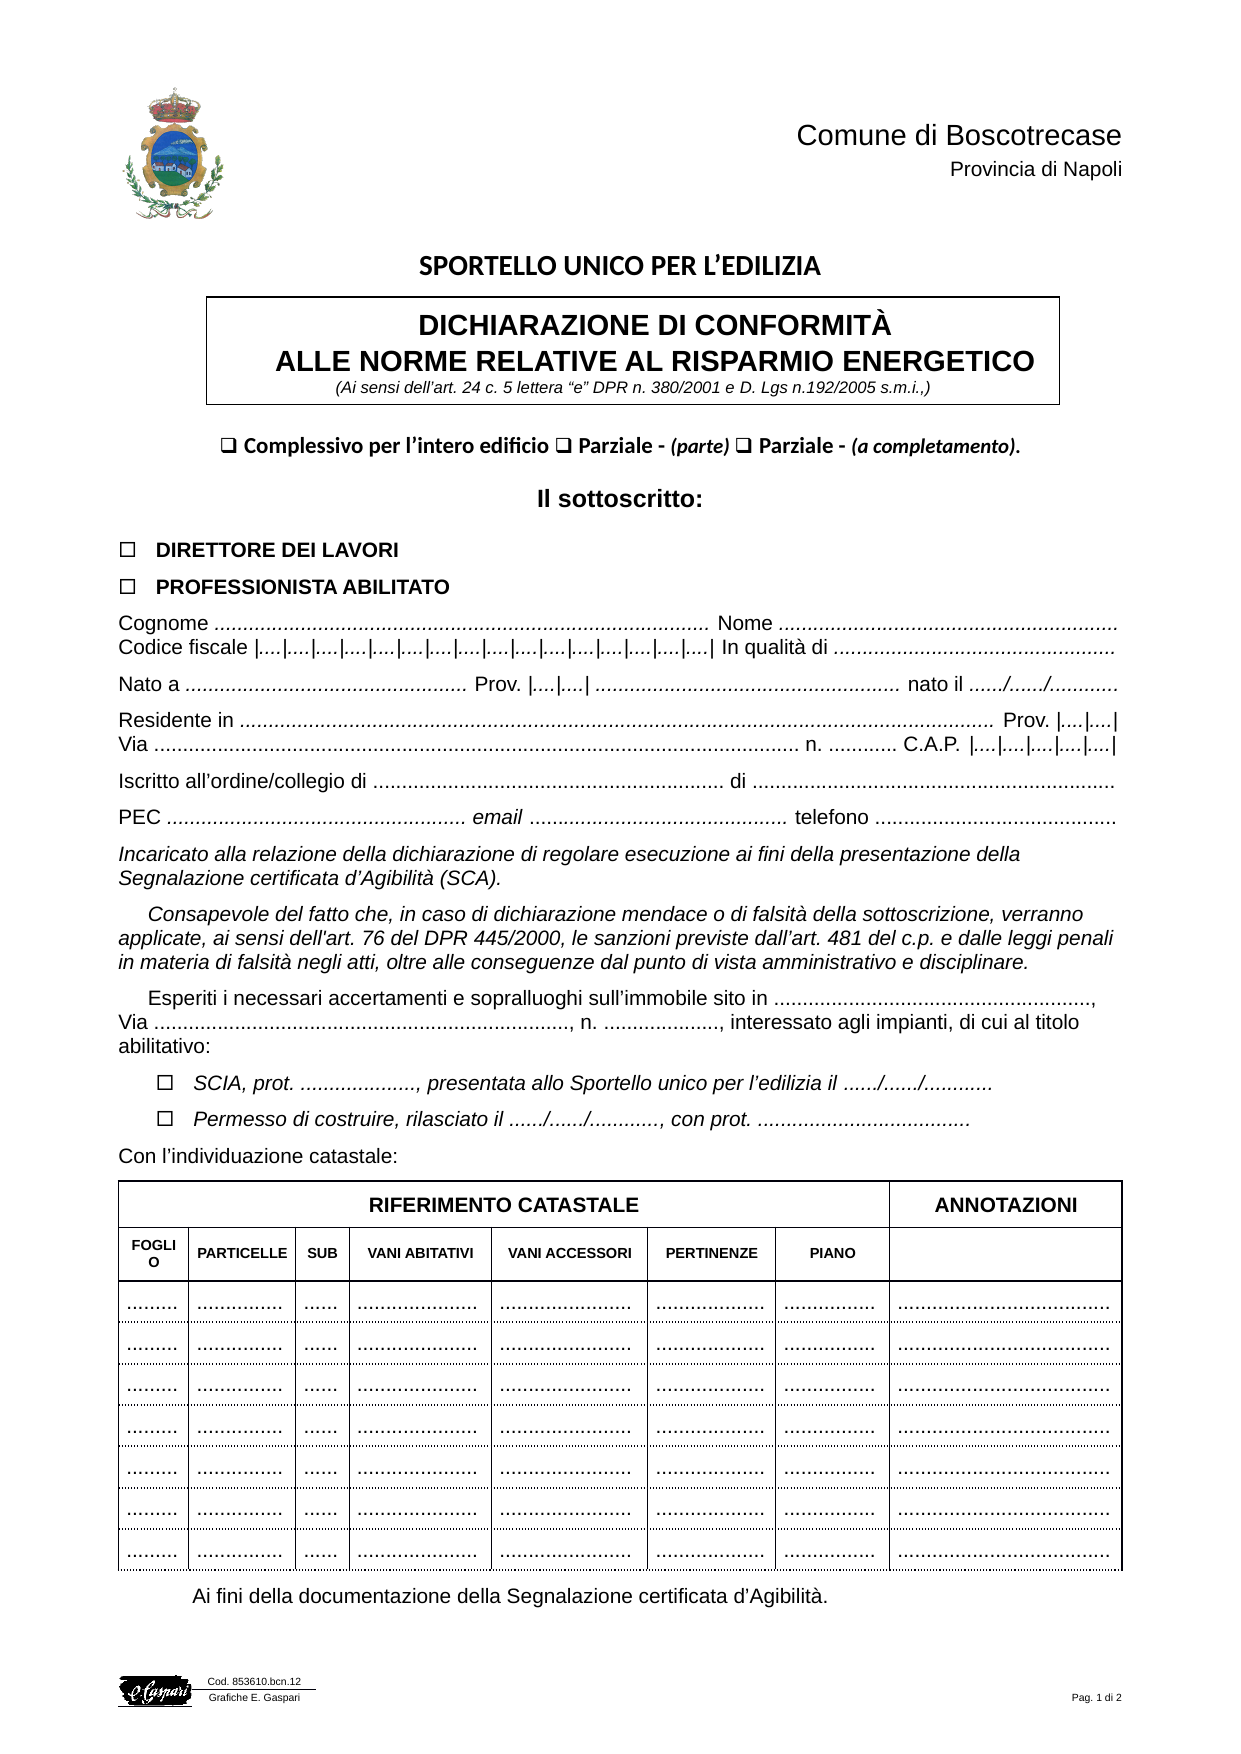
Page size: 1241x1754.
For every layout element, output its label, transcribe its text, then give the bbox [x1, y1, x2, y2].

text Incaricato alla relazione della dichiarazione di regolare esecuzione ai fini della presentazione della Segnalazione certificata d’Agibilità (SCA). [118, 841, 1122, 889]
table_cell ......... [119, 1282, 188, 1321]
table_cell ......... [119, 1363, 188, 1404]
table_cell ............... [189, 1404, 295, 1445]
table_cell ................ [776, 1528, 889, 1569]
table_cell ....................... [492, 1321, 647, 1362]
table_cell ................... [648, 1487, 775, 1528]
table_cell ...... [296, 1528, 349, 1569]
table_cell ................ [776, 1363, 889, 1404]
table_cell ...... [296, 1321, 349, 1362]
table_cell ................... [648, 1321, 775, 1362]
table_cell [890, 1228, 1121, 1280]
table_cell ..................... [350, 1321, 491, 1362]
table_cell ..................................... [890, 1363, 1121, 1404]
table_cell ..................... [350, 1528, 491, 1569]
table_cell ................ [776, 1487, 889, 1528]
table_cell ....................... [492, 1282, 647, 1321]
table_cell ............... [189, 1528, 295, 1569]
table_cell ............... [189, 1445, 295, 1487]
text  Complessivo per l’intero edificio  Parziale - (parte)  Parziale - (a completamento). [118, 431, 1122, 459]
table_cell ................... [648, 1363, 775, 1404]
list DIRETTORE DEI LAVORI [118, 538, 1122, 562]
text Il sottoscritto: [118, 484, 1122, 513]
picture [122, 87, 224, 219]
table_cell ....................... [492, 1487, 647, 1528]
table_cell ......... [119, 1487, 188, 1528]
table_cell ....................... [492, 1528, 647, 1569]
table_cell ............... [189, 1487, 295, 1528]
table_cell ..................................... [890, 1487, 1121, 1528]
table_cell SUB [296, 1228, 349, 1280]
list Permesso di costruire, rilasciato il ....../....../............, con prot. ..................................... [156, 1107, 1122, 1131]
text Consapevole del fatto che, in caso di dichiarazione mendace o di falsità della sottoscrizione, verranno applicate, ai sensi dell'art. 76 del DPR 445/2000, le sanzioni previste dall’art. 481 del c.p. e dalle leggi penali in materia di falsità negli atti, oltre alle conseguenze dal punto di vista amministrativo e disciplinare. [118, 902, 1122, 974]
table_cell ......... [119, 1404, 188, 1445]
table_cell PARTICELLE [189, 1228, 295, 1280]
table_cell ..................... [350, 1363, 491, 1404]
table_cell ..................................... [890, 1321, 1121, 1362]
table_cell ................ [776, 1404, 889, 1445]
table_cell ..................................... [890, 1282, 1121, 1321]
table_cell ............... [189, 1363, 295, 1404]
text Iscritto all’ordine/collegio di ............................................................. di ............................................................... [118, 768, 1122, 792]
table_cell ..................... [350, 1445, 491, 1487]
table_cell ...... [296, 1404, 349, 1445]
table_cell ................ [776, 1321, 889, 1362]
text Residente in ................................................................................................................................... Prov. |....|....| Via ................................................................................................................ n. ............ C.A.P. |....|....|....|....|....| [118, 708, 1122, 756]
table_cell ...... [296, 1282, 349, 1321]
table_cell ................... [648, 1445, 775, 1487]
table_cell PERTINENZE [648, 1228, 775, 1280]
picture [118, 1674, 192, 1706]
table_cell ................... [648, 1282, 775, 1321]
text Provincia di Napoli [224, 157, 1122, 181]
text Cognome ...................................................................................... Nome ........................................................... Codice fiscale |....|....|....|....|....|....|....|....|....|....|....|....|....|....|....|....| In qualità di ................................................. [118, 611, 1122, 659]
table_cell ..................... [350, 1404, 491, 1445]
table_cell ............... [189, 1282, 295, 1321]
text Ai fini della documentazione della Segnalazione certificata d’Agibilità. [118, 1584, 1122, 1608]
text Comune di Boscotrecase [224, 118, 1122, 152]
table_cell ......... [119, 1528, 188, 1569]
list PROFESSIONISTA ABILITATO [118, 574, 1122, 599]
table_cell VANI ACCESSORI [492, 1228, 647, 1280]
table_cell ..................................... [890, 1445, 1121, 1487]
list SCIA, prot. ...................., presentata allo Sportello unico per l’edilizia il ....../....../............ [156, 1071, 1122, 1094]
table_cell ..................... [350, 1282, 491, 1321]
table_cell ....................... [492, 1404, 647, 1445]
text Con l’individuazione catastale: [118, 1144, 1122, 1168]
table_cell ................... [648, 1528, 775, 1569]
table_cell ............... [189, 1321, 295, 1362]
text Esperiti i necessari accertamenti e sopralluoghi sull’immobile sito in ......................................................., Via ........................................................................, n. ...................., interessato agli impianti, di cui al titolo abilitativo: [118, 986, 1122, 1058]
table_cell ....................... [492, 1445, 647, 1487]
table_cell ..................................... [890, 1528, 1121, 1569]
table_cell ................ [776, 1282, 889, 1321]
table_header RIFERIMENTO CATASTALE [119, 1182, 889, 1227]
table_cell ..................... [350, 1487, 491, 1528]
table_header ANNOTAZIONI [890, 1182, 1121, 1227]
table_cell ..................................... [890, 1404, 1121, 1445]
table_cell ....................... [492, 1363, 647, 1404]
table_cell ................... [648, 1404, 775, 1445]
table_cell ................ [776, 1445, 889, 1487]
text PEC .................................................... email ............................................. telefono .......................................... [118, 805, 1122, 829]
table_cell PIANO [776, 1228, 889, 1280]
table_cell VANI ABITATIVI [350, 1228, 491, 1280]
table_cell ...... [296, 1363, 349, 1404]
subtitle SPORTELLO UNICO PER L’EDILIZIA [118, 247, 1122, 282]
table_cell ...... [296, 1487, 349, 1528]
table_cell ......... [119, 1321, 188, 1362]
table_cell FOGLIO [119, 1228, 188, 1280]
table_cell ......... [119, 1445, 188, 1487]
table_cell ...... [296, 1445, 349, 1487]
text Nato a ................................................. Prov. |....|....| ..................................................... nato il ....../....../............ [118, 672, 1122, 696]
